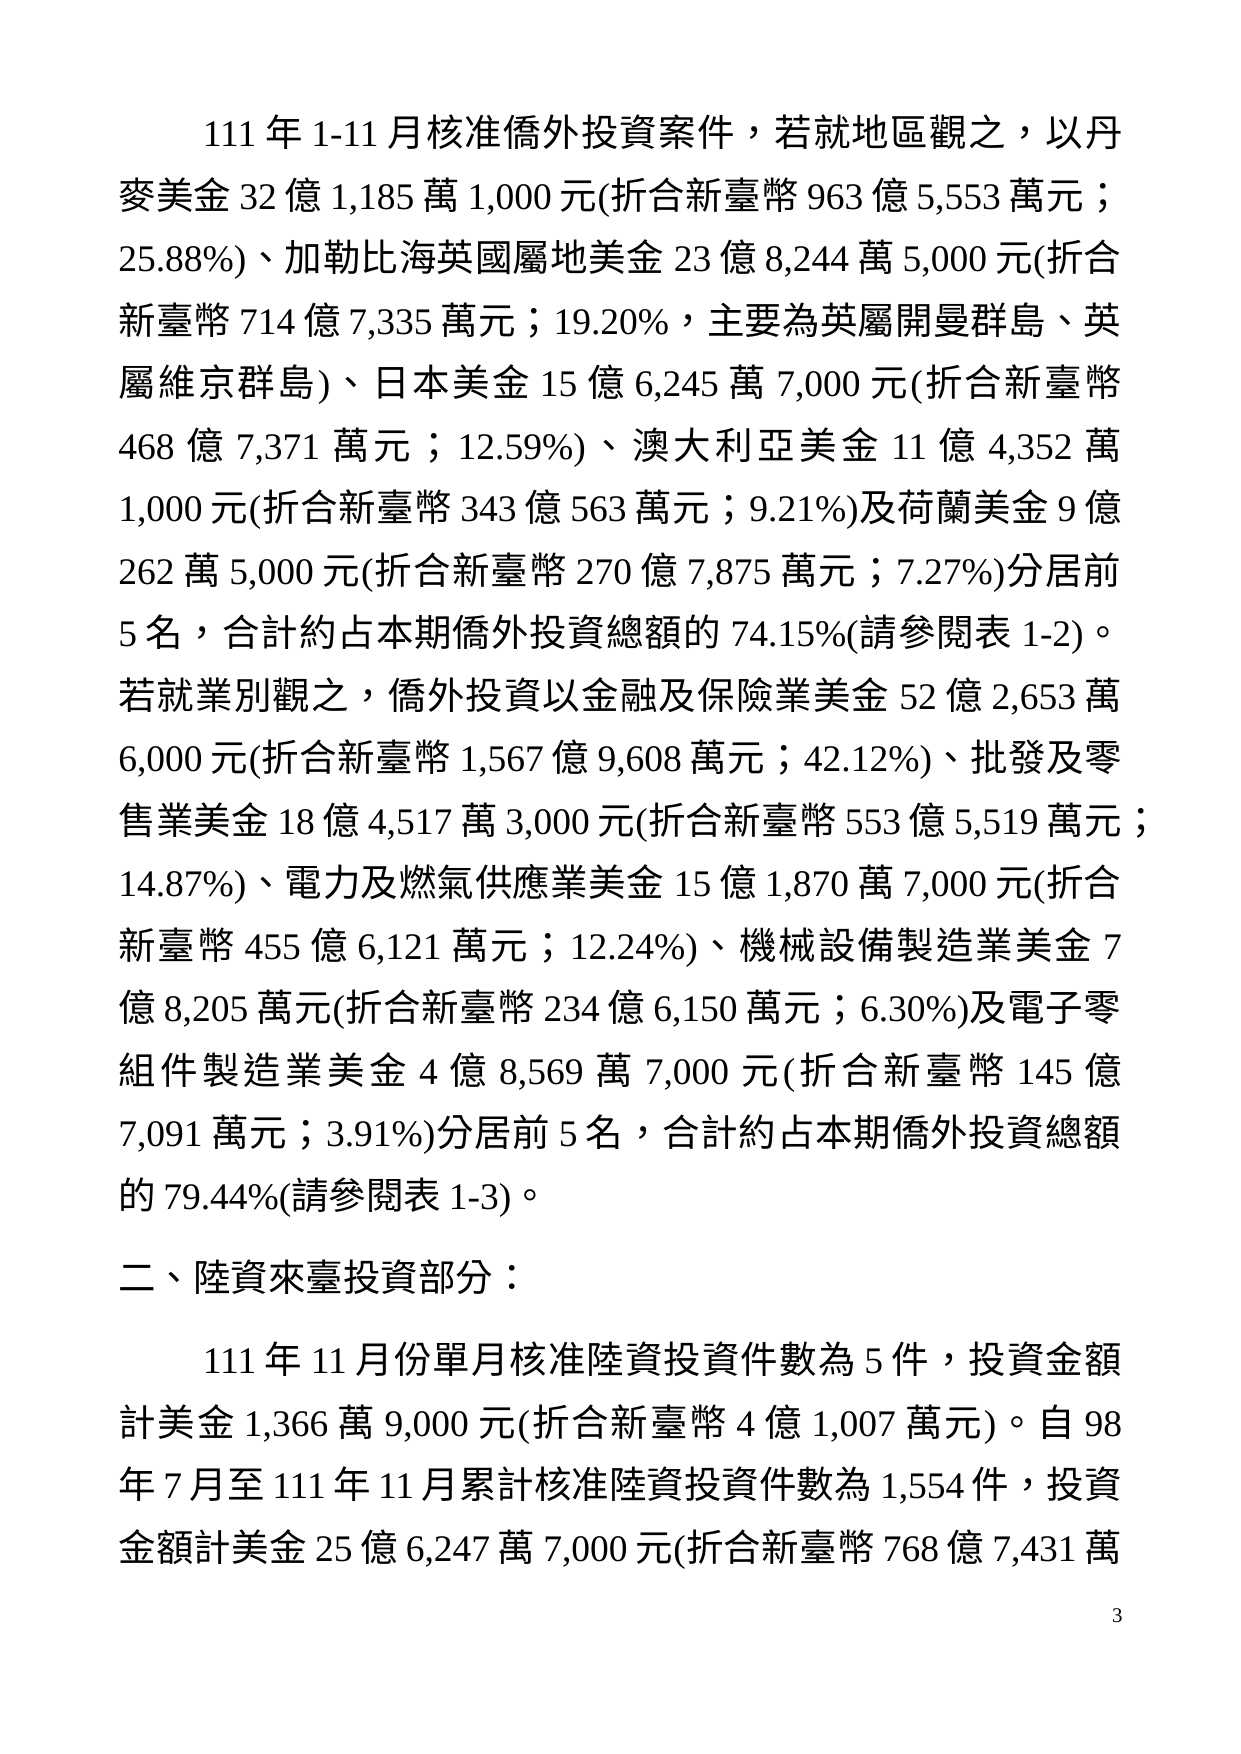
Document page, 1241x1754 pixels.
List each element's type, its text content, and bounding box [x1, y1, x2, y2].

text 二、陸資來臺投資部分： [118, 1233, 1122, 1296]
text 111年11月份單月核准陸資投資件數為5件，投資金額計美金1,366萬9,000元(折合新臺幣4億1,007萬元)。自98年7月至111年11月累計核准陸資投資件數為1,554件，投資金額計美金25億6,247萬7,000元(折合新臺幣768億7,431萬 [118, 1315, 1122, 1565]
text 111年1-11月核准僑外投資案件，若就地區觀之，以丹麥美金32億1,185萬1,000元(折合新臺幣963億5,553萬元；25.88%)、加勒比海英國屬地美金23億8,244萬5,000元(折合新臺幣714億7,335萬元；19.20%，主要為英屬開曼群島、英屬維京群島)、日本美金15億6,245萬7,000元(折合新臺幣468億7,371萬元；12.59%)、澳大利亞美金11億4,352萬1,000元(折合新臺幣343億563萬元；9.21%)及荷蘭美金9億262萬5,000元(折合新臺幣270億7,875萬元；7.27%)分居前5名，合計約占本期僑外投資總額的74.15%(請參閱表1-2)。若就業別觀之，僑外投資以金融及保險業美金52億2,653萬6,000元(折合新臺幣1,567億9,608萬元；42.12%)、批發及零售業美金18億4,517萬3,000元(折合新臺幣553億5,519萬元；14.87%)、電力及燃氣供應業美金15億1,870萬7,000元(折合新臺幣455億6,121萬元；12.24%)、機械設備製造業美金7億8,205萬元(折合新臺幣234億6,150萬元；6.30%)及電子零組件製造業美金4億8,569萬7,000元(折合新臺幣145億7,091萬元；3.91%)分居前5名，合計約占本期僑外投資總額的79.44%(請參閱表1-3)。 [118, 89, 1122, 1214]
